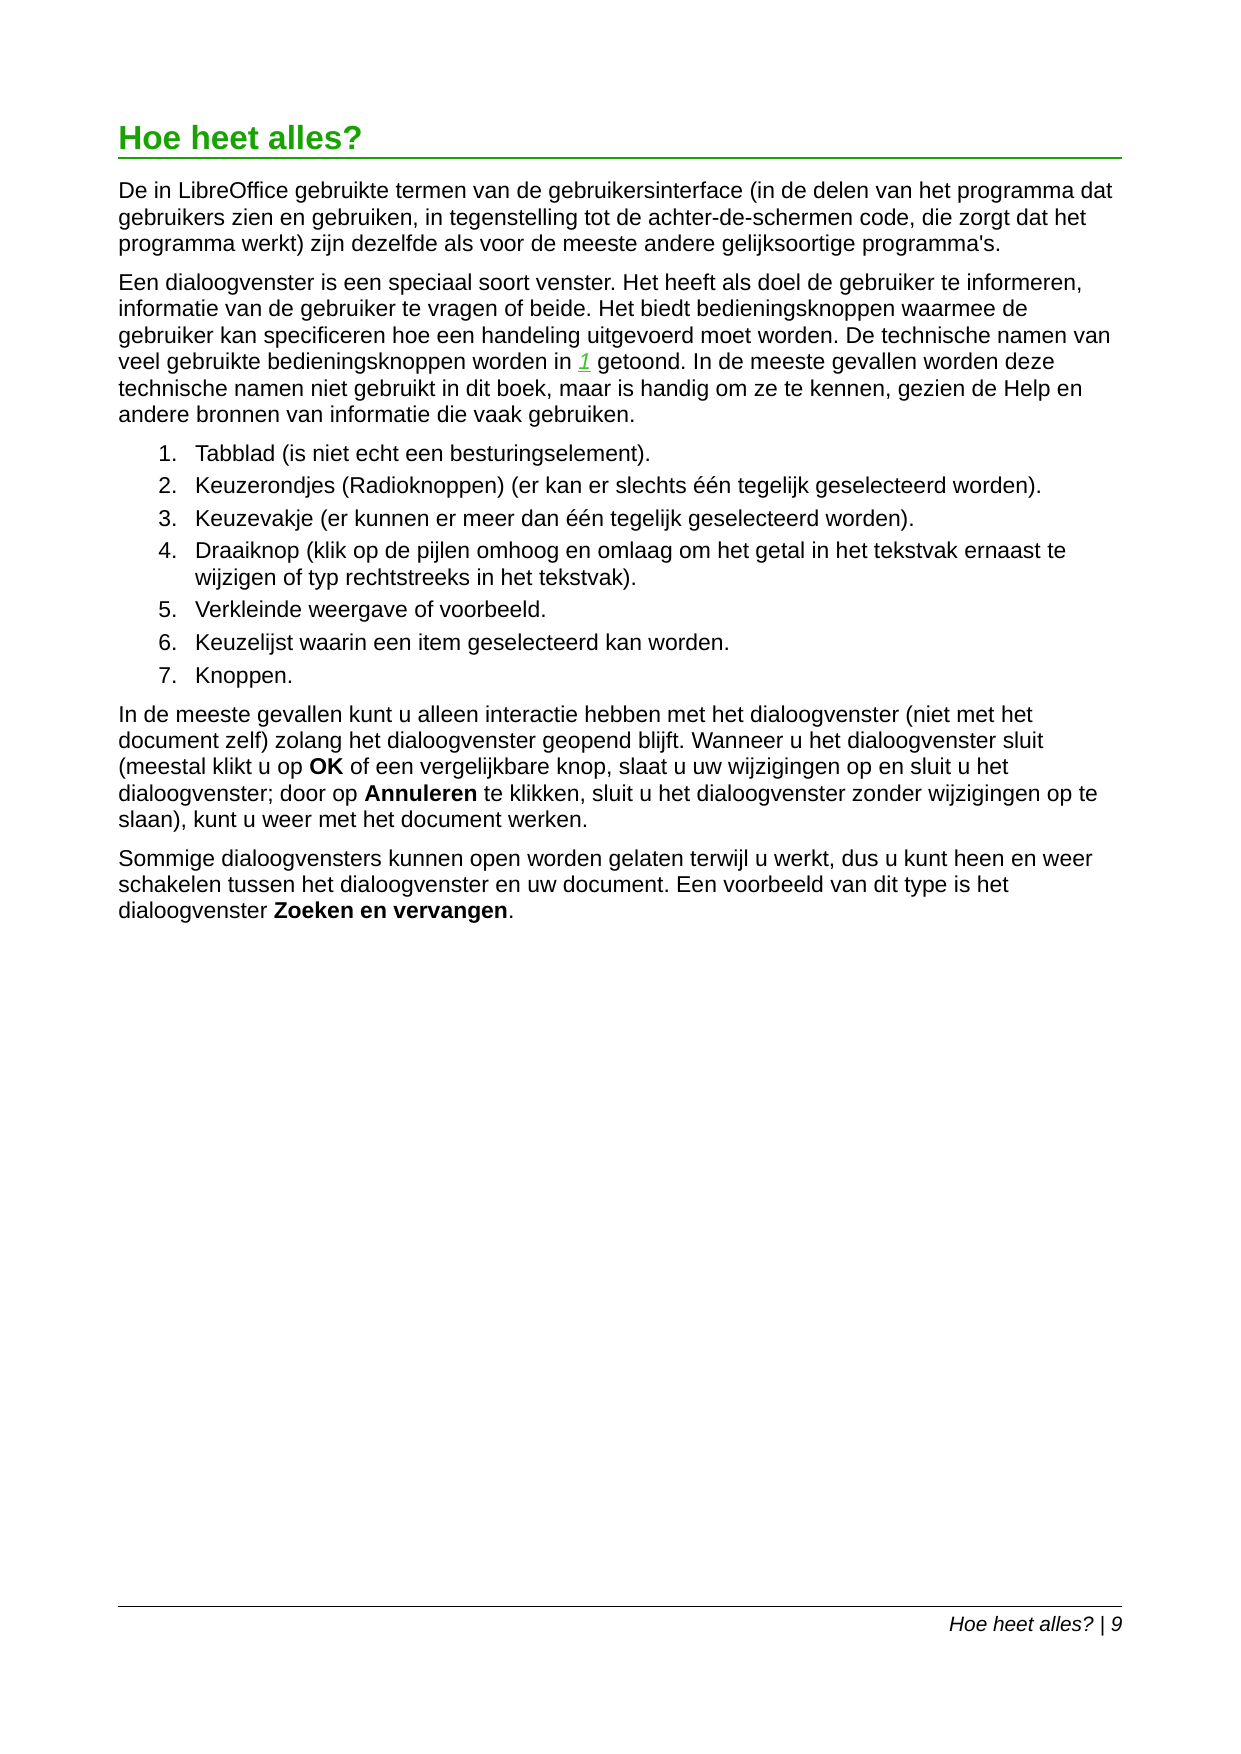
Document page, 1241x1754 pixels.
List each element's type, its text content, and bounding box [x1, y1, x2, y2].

text In de meeste gevallen kunt u alleen interactie hebben met het dialoogvenster (niet met het document zelf) zolang het dialoogvenster geopend blijft. Wanneer u het dialoogvenster sluit (meestal klikt u op OK of een vergelijkbare knop, slaat u uw wijzigingen op en sluit u het dialoogvenster; door op Annuleren te klikken, sluit u het dialoogvenster zonder wijzigingen op te slaan), kunt u weer met het document werken. [118, 701, 1122, 832]
text De in LibreOffice gebruikte termen van de gebruikersinterface (in de delen van het programma dat gebruikers zien en gebruiken, in tegenstelling tot de achter-de-schermen code, die zorgt dat het programma werkt) zijn dezelfde als voor de meeste andere gelijksoortige programma's. [118, 177, 1122, 257]
list Knoppen. [177, 662, 1122, 688]
list Draaiknop (klik op de pijlen omhoog en omlaag om het getal in het tekstvak ernaast te wijzigen of typ rechtstreeks in het tekstvak). [177, 537, 1122, 590]
list Keuzevakje (er kunnen er meer dan één tegelijk geselecteerd worden). [177, 505, 1122, 531]
text Een dialoogvenster is een speciaal soort venster. Het heeft als doel de gebruiker te informeren, informatie van de gebruiker te vragen of beide. Het biedt bedieningsknoppen waarmee de gebruiker kan specificeren hoe een handeling uitgevoerd moet worden. De technische namen van veel gebruikte bedieningsknoppen worden in Afbeelding 1 getoond. In de meeste gevallen worden deze technische namen niet gebruikt in dit boek, maar is handig om ze te kennen, gezien de Help en andere bronnen van informatie die vaak gebruiken. [118, 269, 1122, 427]
text Sommige dialoogvensters kunnen open worden gelaten terwijl u werkt, dus u kunt heen en weer schakelen tussen het dialoogvenster en uw document. Een voorbeeld van dit type is het dialoogvenster Zoeken en vervangen. [118, 845, 1122, 924]
list Keuzelijst waarin een item geselecteerd kan worden. [177, 629, 1122, 655]
list Tabblad (is niet echt een besturingselement). [177, 440, 1122, 466]
list Keuzerondjes (Radioknoppen) (er kan er slechts één tegelijk geselecteerd worden). [177, 472, 1122, 499]
list Verkleinde weergave of voorbeeld. [177, 596, 1122, 623]
subtitle Hoe heet alles? [118, 118, 1122, 157]
